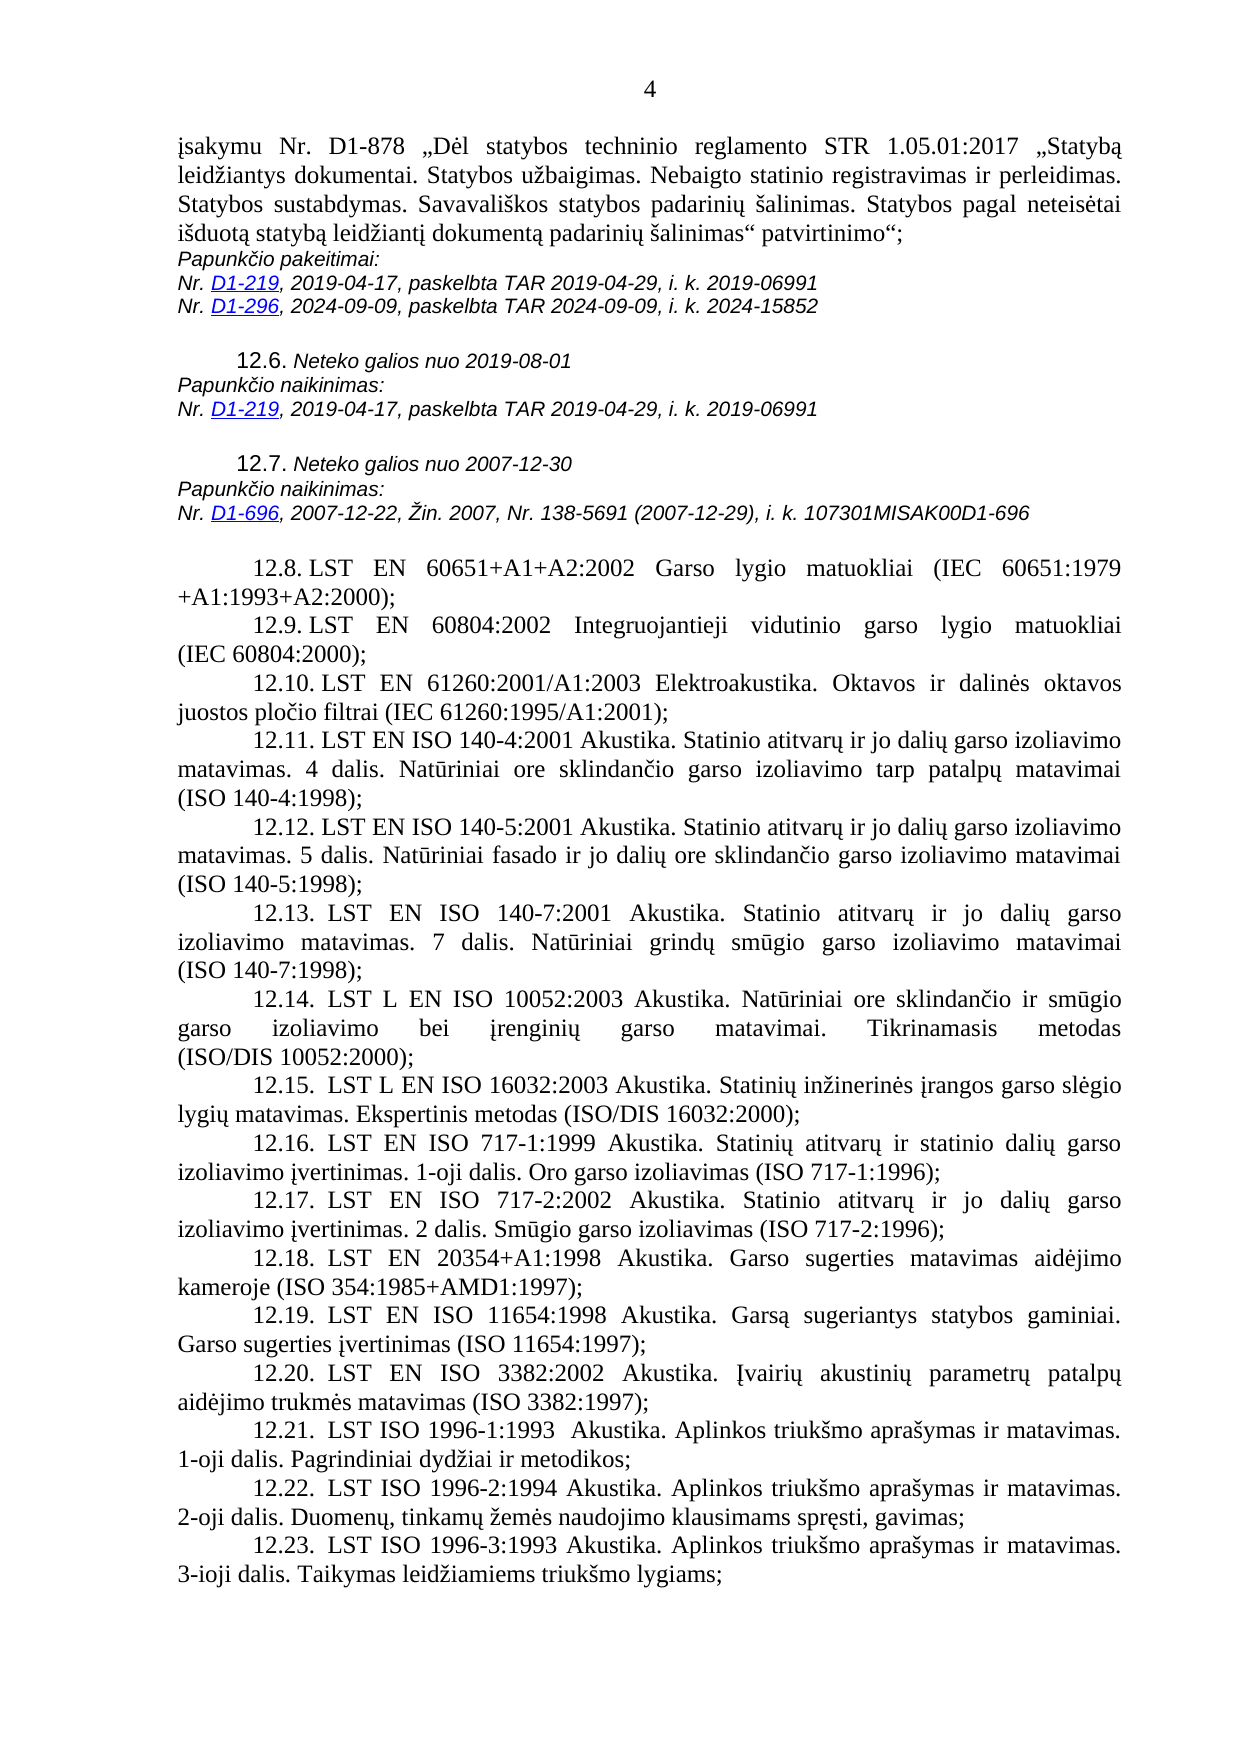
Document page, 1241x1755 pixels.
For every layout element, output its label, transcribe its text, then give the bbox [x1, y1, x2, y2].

text 12.15. LST L EN ISO 16032:2003 Akustika. Statinių inžinerinės įrangos garso slėgio lygių matavimas. Ekspertinis metodas (ISO/DIS 16032:2000); [177, 1071, 1122, 1128]
text įsakymu Nr. D1-878 „Dėl statybos techninio reglamento STR 1.05.01:2017 „Statybą leidžiantys dokumentai. Statybos užbaigimas. Nebaigto statinio registravimas ir perleidimas. Statybos sustabdymas. Savavališkos statybos padarinių šalinimas. Statybos pagal neteisėtai išduotą statybą leidžiantį dokumentą padarinių šalinimas“ patvirtinimo“; [177, 131, 1122, 246]
text Nr. D1-219, 2019-04-17, paskelbta TAR 2019-04-29, i. k. 2019-06991 [177, 270, 1122, 294]
text Papunkčio naikinimas: [177, 476, 1122, 500]
text 12.22. LST ISO 1996-2:1994 Akustika. Aplinkos triukšmo aprašymas ir matavimas. 2-oji dalis. Duomenų, tinkamų žemės naudojimo klausimams spręsti, gavimas; [177, 1473, 1122, 1531]
text 12.18. LST EN 20354+A1:1998 Akustika. Garso sugerties matavimas aidėjimo kameroje (ISO 354:1985+AMD1:1997); [177, 1243, 1122, 1301]
text 12.17. LST EN ISO 717-2:2002 Akustika. Statinio atitvarų ir jo dalių garso izoliavimo įvertinimas. 2 dalis. Smūgio garso izoliavimas (ISO 717-2:1996); [177, 1186, 1122, 1243]
text 12.20. LST EN ISO 3382:2002 Akustika. Įvairių akustinių parametrų patalpų aidėjimo trukmės matavimas (ISO 3382:1997); [177, 1358, 1122, 1416]
text 12.9. LST EN 60804:2002 Integruojantieji vidutinio garso lygio matuokliai (IEC 60804:2000); [177, 611, 1122, 668]
text 12.11. LST EN ISO 140-4:2001 Akustika. Statinio atitvarų ir jo dalių garso izoliavimo matavimas. 4 dalis. Natūriniai ore sklindančio garso izoliavimo tarp patalpų matavimai (ISO 140-4:1998); [177, 726, 1122, 812]
text 12.19. LST EN ISO 11654:1998 Akustika. Garsą sugeriantys statybos gaminiai. Garso sugerties įvertinimas (ISO 11654:1997); [177, 1301, 1122, 1358]
text Papunkčio naikinimas: [177, 373, 1122, 397]
text Nr. D1-296, 2024-09-09, paskelbta TAR 2024-09-09, i. k. 2024-15852 [177, 294, 1122, 318]
text 12.21. LST ISO 1996-1:1993 Akustika. Aplinkos triukšmo aprašymas ir matavimas. 1-oji dalis. Pagrindiniai dydžiai ir metodikos; [177, 1416, 1122, 1473]
text 12.14. LST L EN ISO 10052:2003 Akustika. Natūriniai ore sklindančio ir smūgio garso izoliavimo bei įrenginių garso matavimai. Tikrinamasis metodas (ISO/DIS 10052:2000); [177, 984, 1122, 1071]
text 12.13. LST EN ISO 140-7:2001 Akustika. Statinio atitvarų ir jo dalių garso izoliavimo matavimas. 7 dalis. Natūriniai grindų smūgio garso izoliavimo matavimai (ISO 140-7:1998); [177, 898, 1122, 984]
text 12.12. LST EN ISO 140-5:2001 Akustika. Statinio atitvarų ir jo dalių garso izoliavimo matavimas. 5 dalis. Natūriniai fasado ir jo dalių ore sklindančio garso izoliavimo matavimai (ISO 140-5:1998); [177, 812, 1122, 898]
text 12.16. LST EN ISO 717-1:1999 Akustika. Statinių atitvarų ir statinio dalių garso izoliavimo įvertinimas. 1-oji dalis. Oro garso izoliavimas (ISO 717-1:1996); [177, 1128, 1122, 1186]
text 12.7. Neteko galios nuo 2007-12-30 [177, 450, 1122, 476]
text 12.6. Neteko galios nuo 2019-08-01 [177, 347, 1122, 373]
text Papunkčio pakeitimai: [177, 246, 1122, 270]
text Nr. D1-219, 2019-04-17, paskelbta TAR 2019-04-29, i. k. 2019-06991 [177, 397, 1122, 421]
text 12.8. LST EN 60651+A1+A2:2002 Garso lygio matuokliai (IEC 60651:1979 +A1:1993+A2:2000); [177, 553, 1122, 611]
text 12.23. LST ISO 1996-3:1993 Akustika. Aplinkos triukšmo aprašymas ir matavimas. 3-ioji dalis. Taikymas leidžiamiems triukšmo lygiams; [177, 1531, 1122, 1588]
text 12.10. LST EN 61260:2001/A1:2003 Elektroakustika. Oktavos ir dalinės oktavos juostos pločio filtrai (IEC 61260:1995/A1:2001); [177, 668, 1122, 726]
text Nr. D1-696, 2007-12-22, Žin. 2007, Nr. 138-5691 (2007-12-29), i. k. 107301MISAK00D1-696 [177, 500, 1122, 524]
